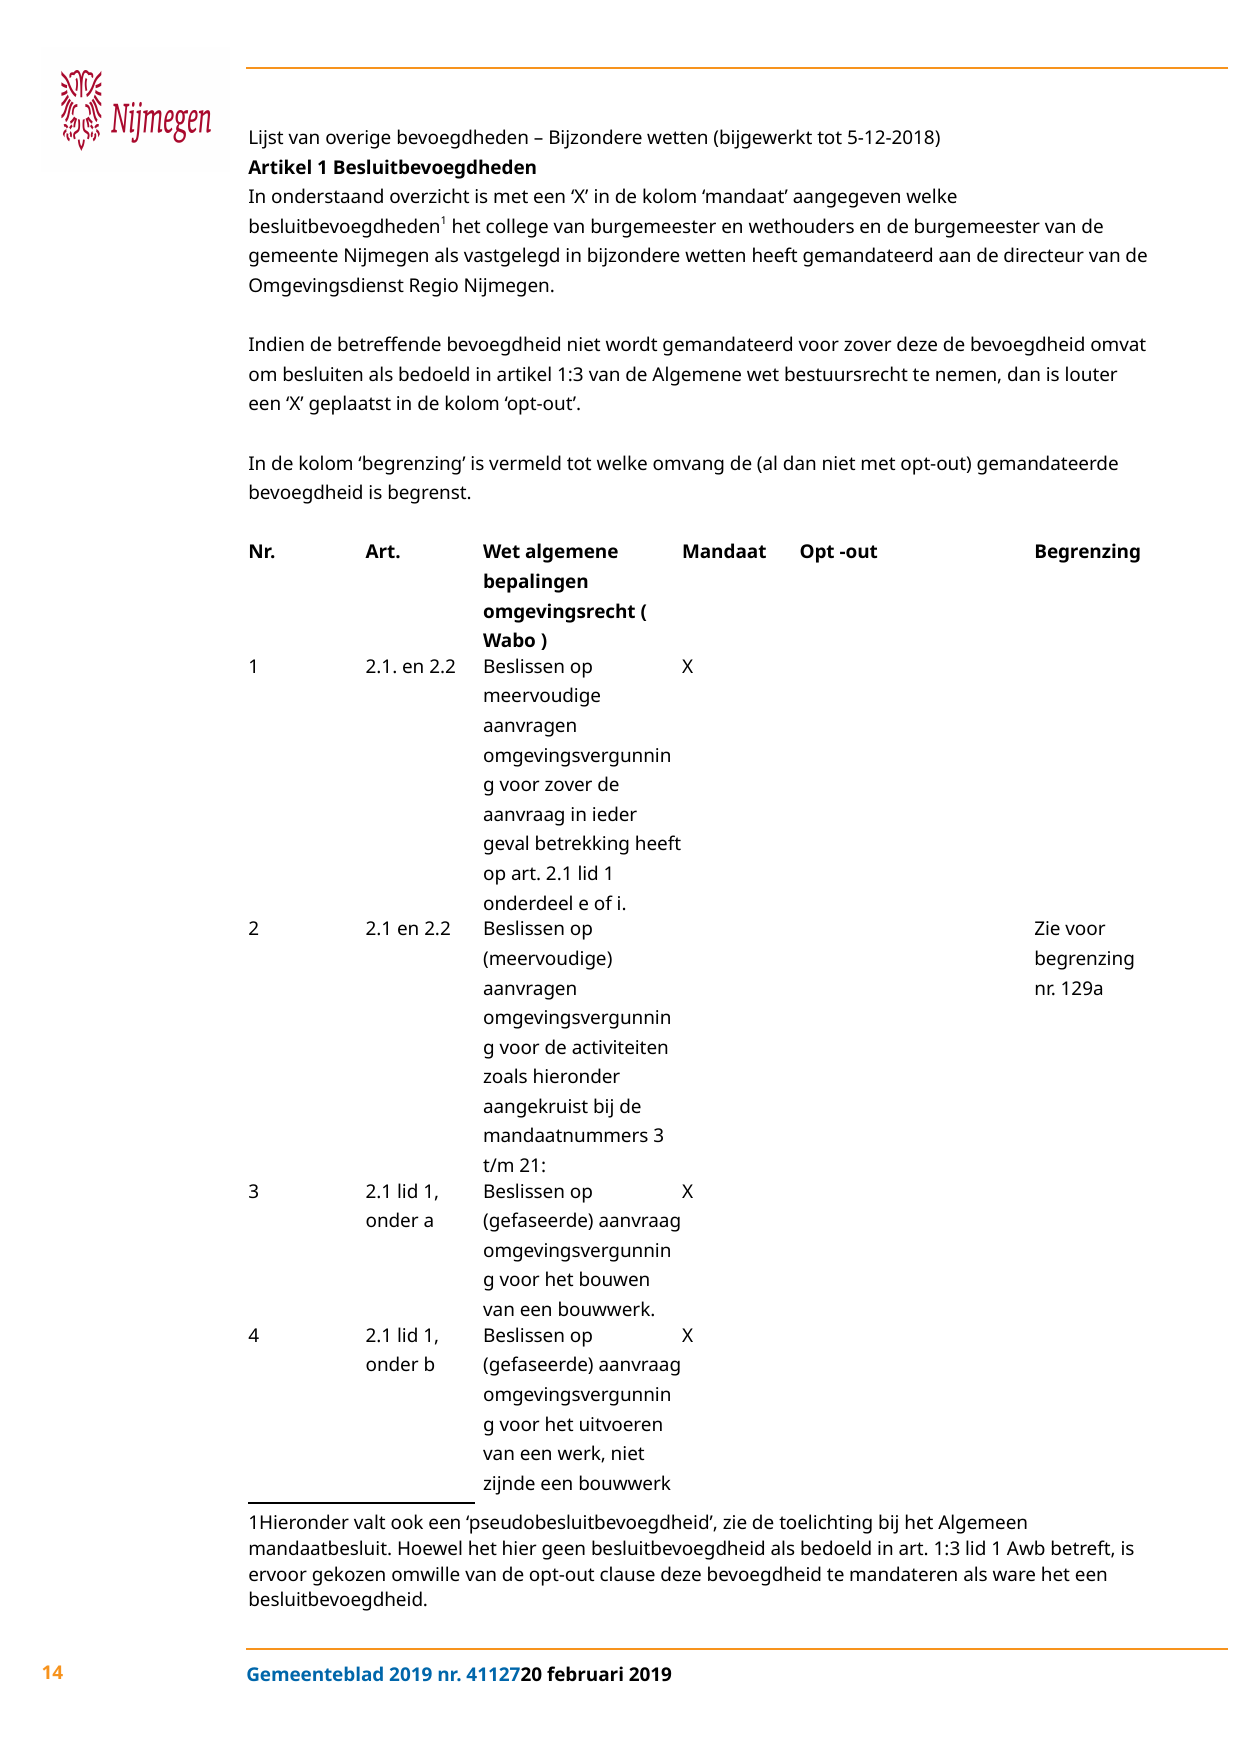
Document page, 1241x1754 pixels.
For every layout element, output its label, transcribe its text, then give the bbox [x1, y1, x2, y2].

table_cell 2.1 lid 1, onder a [365, 1178, 483, 1322]
table_cell Beslissen op meervoudige aanvragen omgevingsvergunning voor zover de aanvraag in ieder geval betrekking heeft op art. 2.1 lid 1 onderdeel e of i. [483, 653, 682, 916]
table_header Begrenzing [1034, 539, 1152, 653]
table_cell [799, 916, 1034, 1178]
table_cell Beslissen op (meervoudige) aanvragen omgevingsvergunning voor de activiteiten zoals hieronder aangekruist bij de mandaatnummers 3 t/m 21: [483, 916, 682, 1178]
table_cell 2.1 lid 1, onder b [365, 1322, 483, 1496]
table_cell [1034, 653, 1152, 916]
text In de kolom ‘begrenzing’ is vermeld tot welke omvang de (al dan niet met opt-out) gemandateerde bevoegdheid is begrenst. [248, 450, 1152, 505]
table_cell X [682, 653, 799, 916]
table_cell Beslissen op (gefaseerde) aanvraag omgevingsvergunning voor het bouwen van een bouwwerk. [483, 1178, 682, 1322]
table_cell [1034, 1322, 1152, 1496]
table_cell Zie voor begrenzing nr. 129a [1034, 916, 1152, 1178]
text Artikel 1 Besluitbevoegdheden [248, 154, 1152, 180]
text Lijst van overige bevoegdheden – Bijzondere wetten (bijgewerkt tot 5-12-2018) [248, 124, 1152, 150]
text Indien de betreffende bevoegdheid niet wordt gemandateerd voor zover deze de bevoegdheid omvat om besluiten als bedoeld in artikel 1:3 van de Algemene wet bestuursrecht te nemen, dan is louter een ‘X’ geplaatst in de kolom ‘opt-out’. [248, 331, 1152, 416]
table_cell 2.1 en 2.2 [365, 916, 483, 1178]
table_cell 2.1. en 2.2 [365, 653, 483, 916]
table_header Nr. [248, 539, 365, 653]
table_header Opt -out [799, 539, 1034, 653]
table_cell 3 [248, 1178, 365, 1322]
table_cell 1 [248, 653, 365, 916]
table_cell X [682, 1322, 799, 1496]
table_cell [799, 653, 1034, 916]
table_cell [1034, 1178, 1152, 1322]
table_cell 2 [248, 916, 365, 1178]
table_cell 4 [248, 1322, 365, 1496]
table_cell [799, 1322, 1034, 1496]
table_header Wet algemene bepalingen omgevingsrecht ( Wabo ) [483, 539, 682, 653]
table_header Mandaat [682, 539, 799, 653]
picture [41, 47, 231, 172]
table_cell [799, 1178, 1034, 1322]
text Hieronder valt ook een ‘pseudobesluitbevoegdheid’, zie de toelichting bij het Algemeen mandaatbesluit. Hoewel het hier geen besluitbevoegdheid als bedoeld in art. 1:3 lid 1 Awb betreft, is ervoor gekozen omwille van de opt-out clause deze bevoegdheid te mandateren als ware het een besluitbevoegdheid. [248, 1509, 1152, 1612]
table_cell Beslissen op (gefaseerde) aanvraag omgevingsvergunning voor het uitvoeren van een werk, niet zijnde een bouwwerk [483, 1322, 682, 1496]
table_cell X [682, 1178, 799, 1322]
table_cell [682, 916, 799, 1178]
table_header Art. [365, 539, 483, 653]
text In onderstaand overzicht is met een ‘X’ in de kolom ‘mandaat’ aangegeven welke besluitbevoegdheden het college van burgemeester en wethouders en de burgemeester van de gemeente Nijmegen als vastgelegd in bijzondere wetten heeft gemandateerd aan de directeur van de Omgevingsdienst Regio Nijmegen. [248, 183, 1152, 298]
